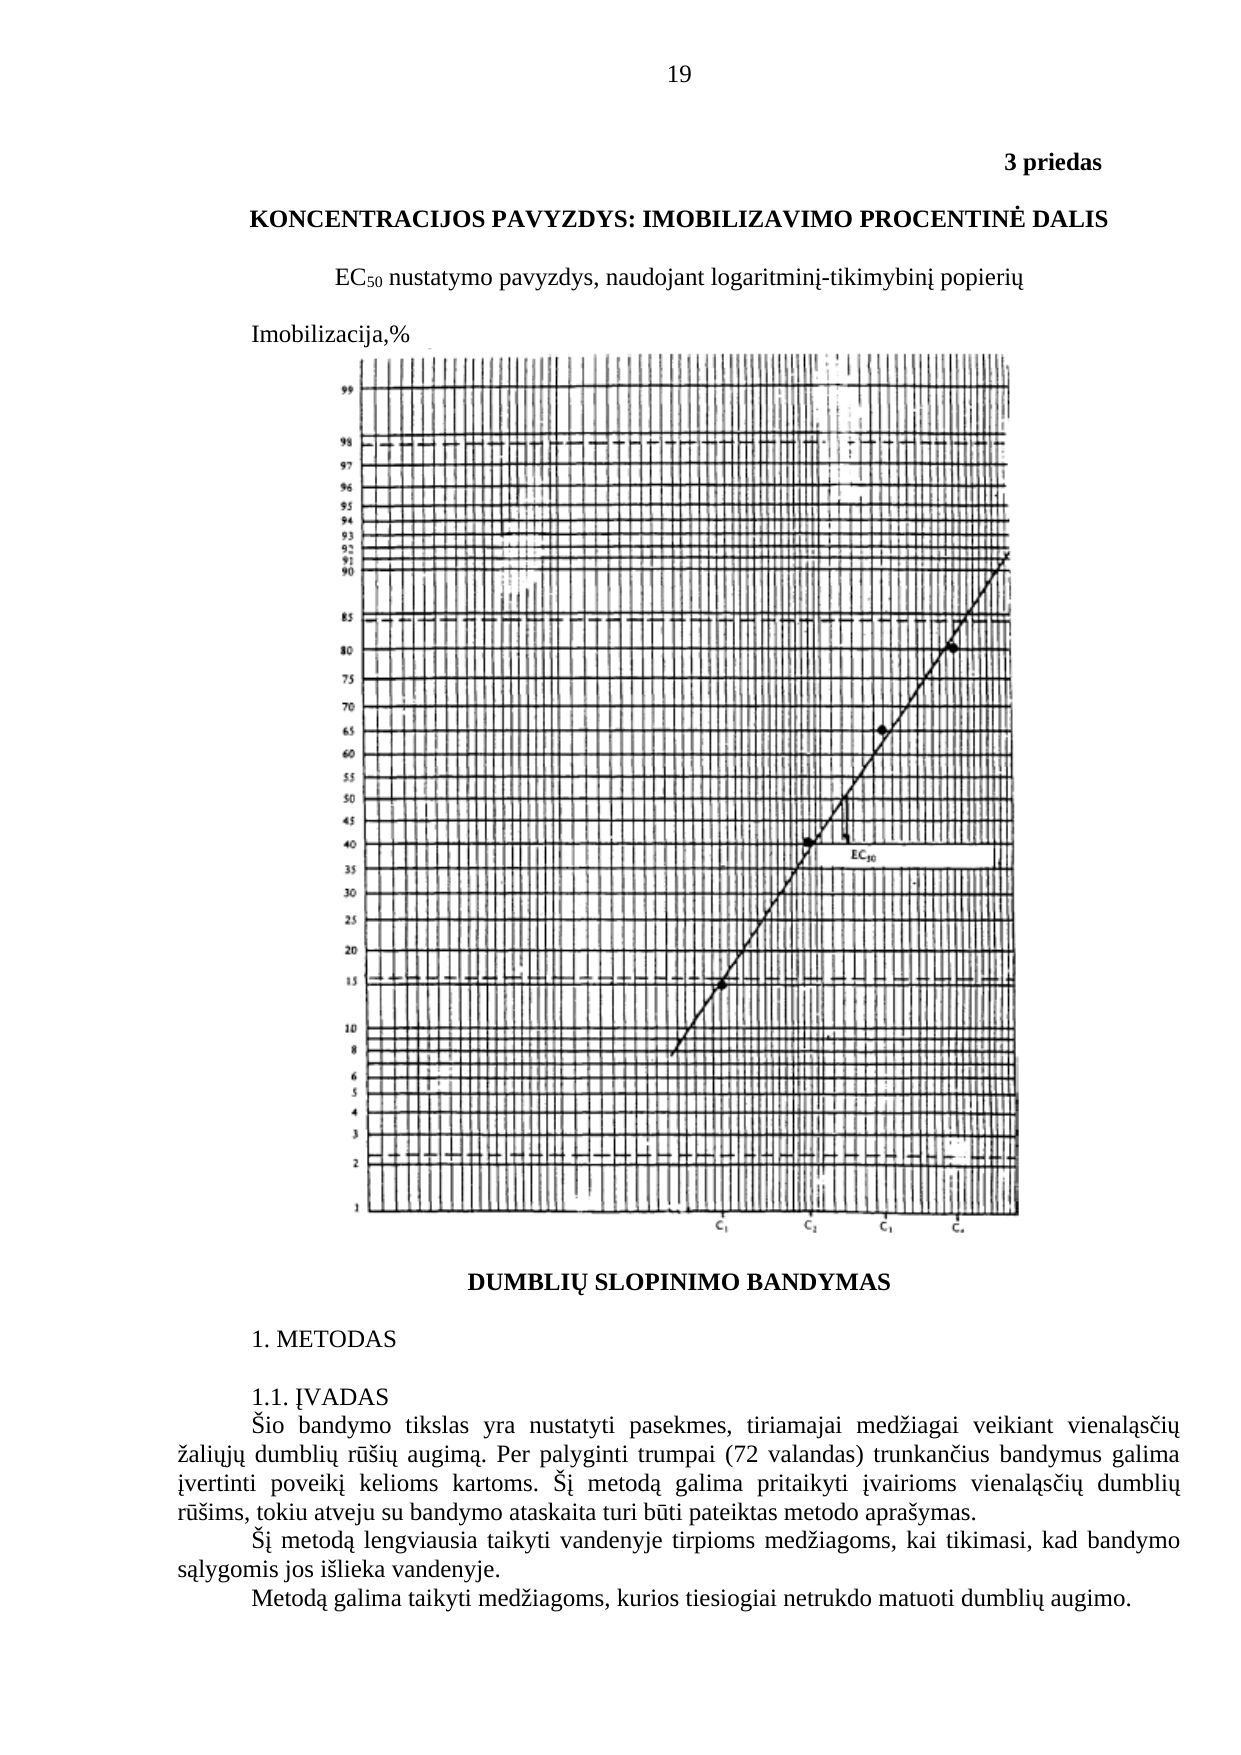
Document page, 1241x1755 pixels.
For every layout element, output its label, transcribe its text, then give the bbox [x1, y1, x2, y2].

text 1.1. ĮVADAS [177, 1382, 1181, 1411]
text Metodą galima taikyti medžiagoms, kurios tiesiogiai netrukdo matuoti dumblių augimo. [177, 1583, 1181, 1612]
text Šį metodą lengviausia taikyti vandenyje tirpioms medžiagoms, kai tikimasi, kad bandymo sąlygomis jos išlieka vandenyje. [177, 1526, 1181, 1583]
text Šio bandymo tikslas yra nustatyti pasekmes, tiriamajai medžiagai veikiant vienaląsčių žaliųjų dumblių rūšių augimą. Per palyginti trumpai (72 valandas) trunkančius bandymus galima įvertinti poveikį kelioms kartoms. Šį metodą galima pritaikyti įvairioms vienaląsčių dumblių rūšims, tokiu atveju su bandymo ataskaita turi būti pateiktas metodo aprašymas. [177, 1411, 1181, 1526]
text Koncentracijos pavyzdys: imobilizavimo procentinė dalis [177, 204, 1181, 233]
text Imobilizacija,% [177, 319, 1181, 348]
text 3 priedas [177, 147, 1181, 176]
text 1. metodas [177, 1324, 1181, 1353]
text DUMBLIŲ SLOPINIMO BANDYMAS [177, 1267, 1181, 1296]
text EC50 nustatymo pavyzdys, naudojant logaritminį-tikimybinį popierių [177, 262, 1181, 291]
